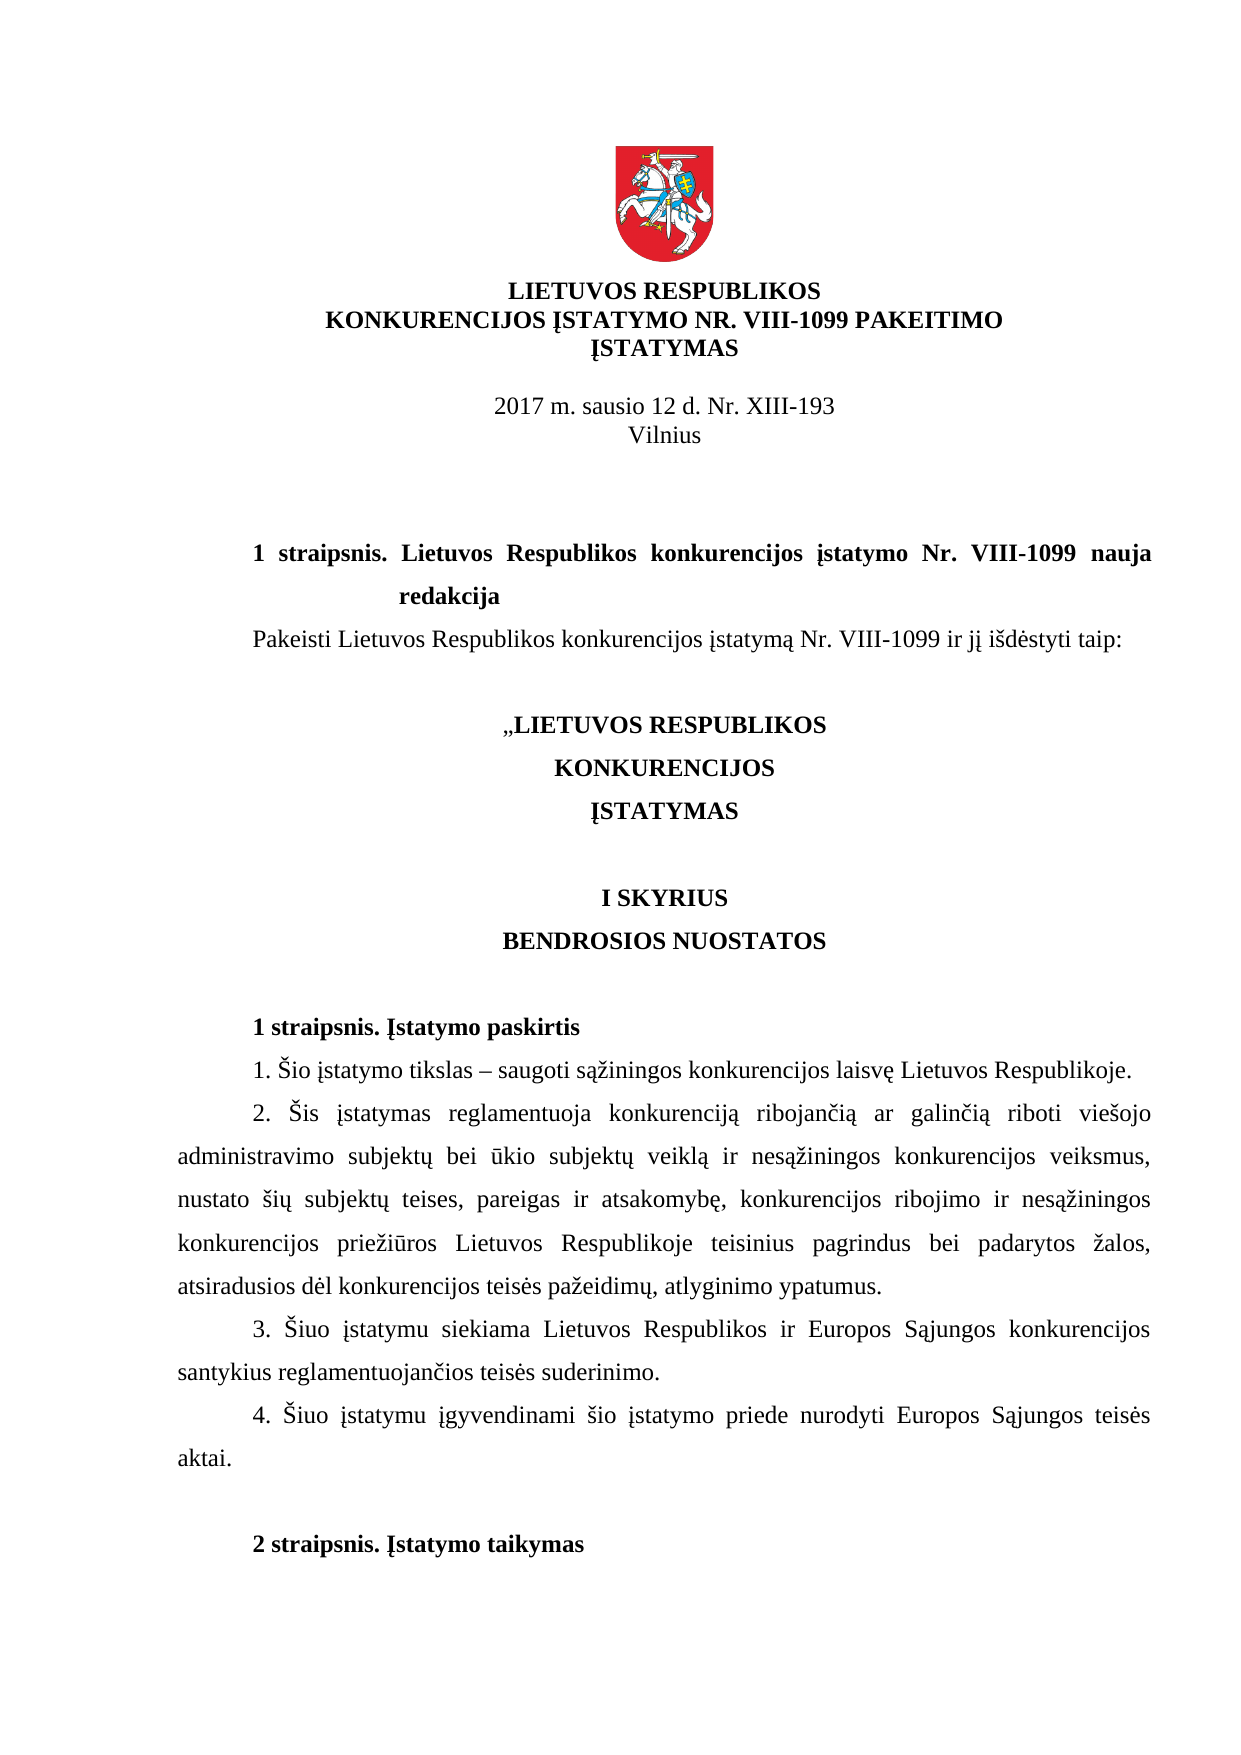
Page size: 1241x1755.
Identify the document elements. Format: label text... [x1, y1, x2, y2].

text „LIETUVOS RESPUBLIKOS [177, 710, 1152, 739]
text 3. Šiuo įstatymu siekiama Lietuvos Respublikos ir Europos Sąjungos konkurencijos santykius reglamentuojančios teisės suderinimo. [177, 1314, 1152, 1386]
text KONKURENCIJOS [177, 753, 1152, 782]
text 2017 m. sausio 12 d. Nr. XIII-193 [177, 391, 1152, 420]
text 2 straipsnis. Įstatymo taikymas [177, 1529, 1152, 1558]
text I SKYRIUS [177, 883, 1152, 911]
text LIETUVOS RESPUBLIKOS [177, 276, 1152, 305]
text Vilnius [177, 420, 1152, 448]
text 4. Šiuo įstatymu įgyvendinami šio įstatymo priede nurodyti Europos Sąjungos teisės aktai. [177, 1400, 1152, 1472]
text ĮSTATYMAS [177, 333, 1152, 362]
text ĮSTATYMAS [177, 796, 1152, 825]
text BENDROSIOS NUOSTATOS [177, 926, 1152, 954]
text 1 straipsnis. Įstatymo paskirtis [177, 1012, 1152, 1041]
text Pakeisti Lietuvos Respublikos konkurencijos įstatymą Nr. VIII-1099 ir jį išdėstyti taip: [177, 624, 1152, 653]
text 2. Šis įstatymas reglamentuoja konkurenciją ribojančią ar galinčią riboti viešojo administravimo subjektų bei ūkio subjektų veiklą ir nesąžiningos konkurencijos veiksmus, nustato šių subjektų teises, pareigas ir atsakomybę, konkurencijos ribojimo ir nesąžiningos konkurencijos priežiūros Lietuvos Respublikoje teisinius pagrindus bei padarytos žalos, atsiradusios dėl konkurencijos teisės pažeidimų, atlyginimo ypatumus. [177, 1098, 1152, 1299]
text 1. Šio įstatymo tikslas – saugoti sąžiningos konkurencijos laisvę Lietuvos Respublikoje. [177, 1055, 1152, 1084]
text 1 straipsnis. Lietuvos Respublikos konkurencijos įstatymo Nr. VIII-1099 nauja redakcija [252, 538, 1152, 609]
text KONKURENCIJOS ĮSTATYMO NR. VIII-1099 PAKEITIMO [177, 305, 1152, 333]
